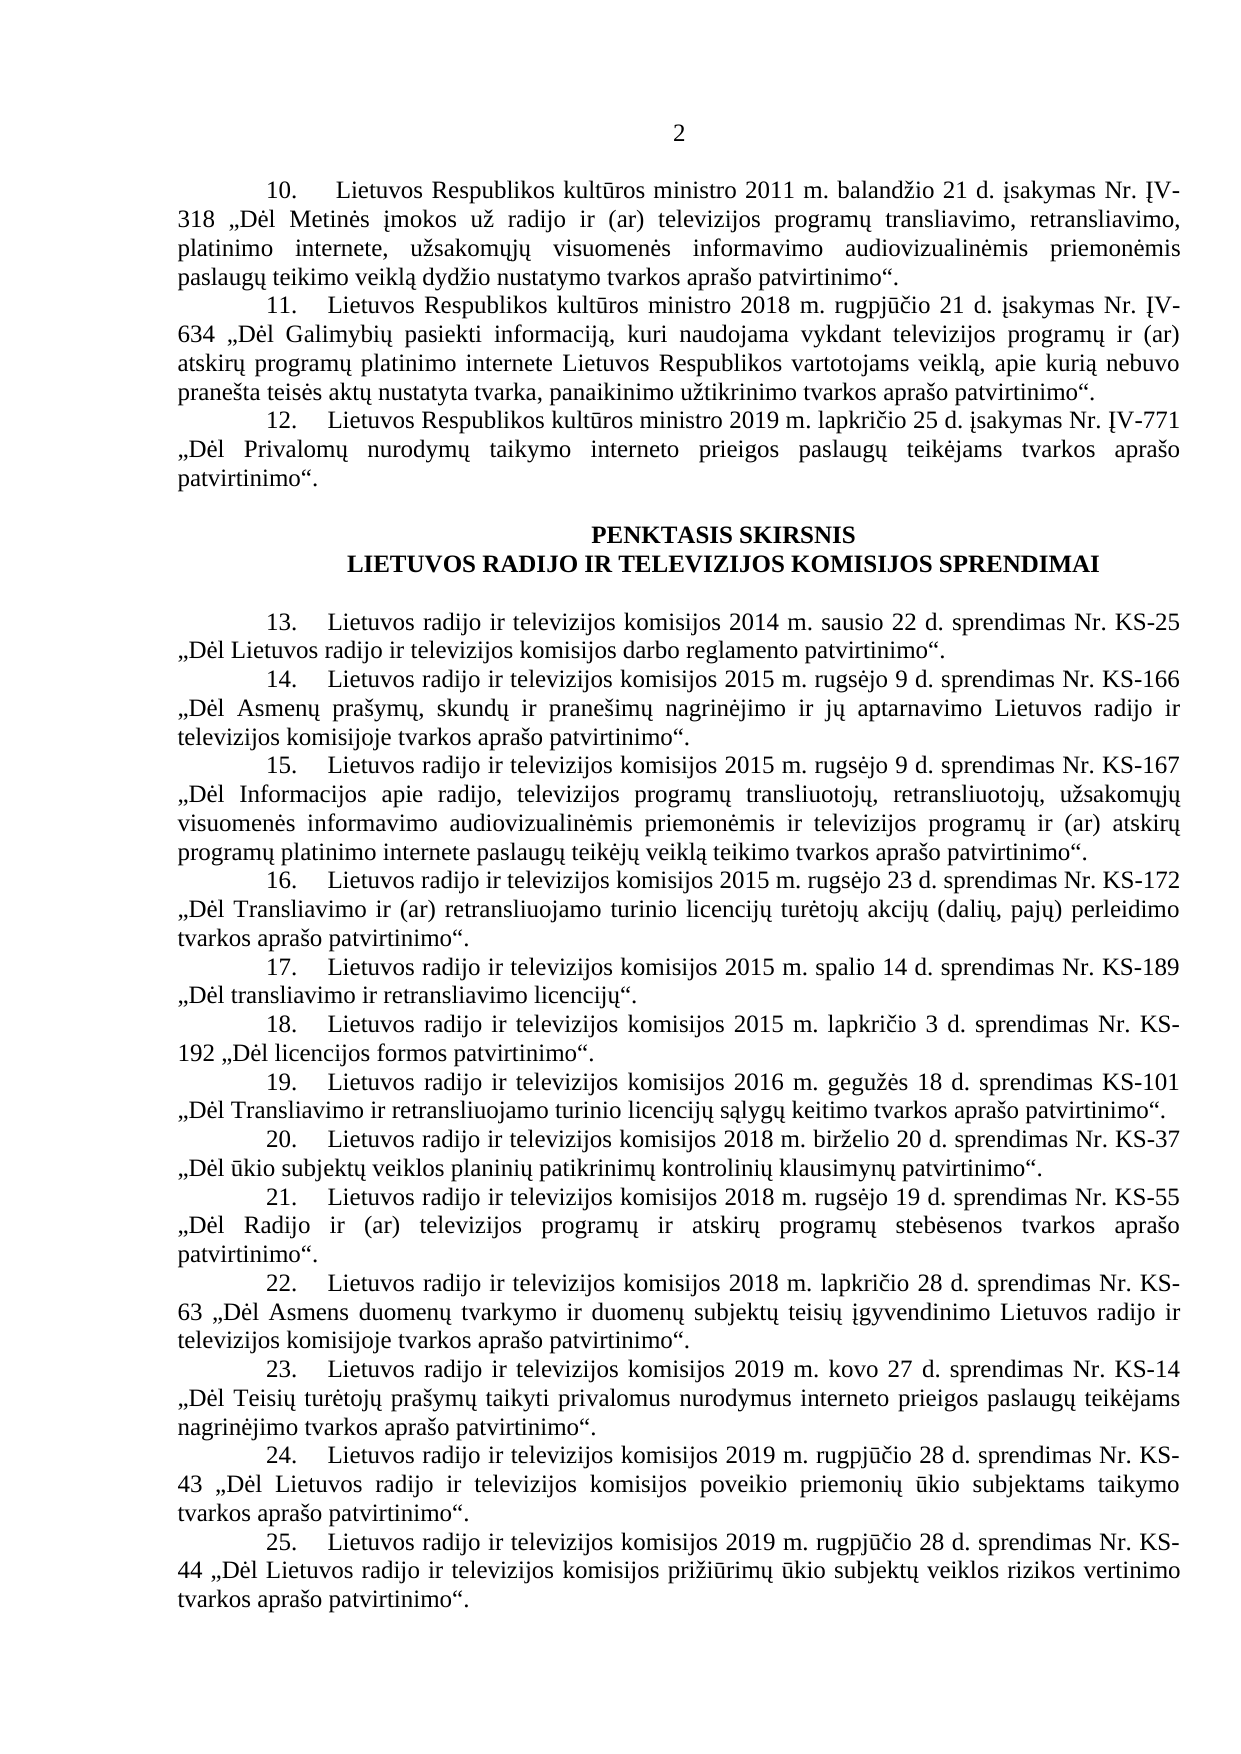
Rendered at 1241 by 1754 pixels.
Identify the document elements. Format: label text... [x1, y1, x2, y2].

text 10. Lietuvos Respublikos kultūros ministro 2011 m. balandžio 21 d. įsakymas Nr. ĮV-318 „Dėl Metinės įmokos už radijo ir (ar) televizijos programų transliavimo, retransliavimo, platinimo internete, užsakomųjų visuomenės informavimo audiovizualinėmis priemonėmis paslaugų teikimo veiklą dydžio nustatymo tvarkos aprašo patvirtinimo“. [177, 176, 1181, 291]
text 19. Lietuvos radijo ir televizijos komisijos 2016 m. gegužės 18 d. sprendimas KS-101 „Dėl Transliavimo ir retransliuojamo turinio licencijų sąlygų keitimo tvarkos aprašo patvirtinimo“. [177, 1067, 1181, 1124]
text 25. Lietuvos radijo ir televizijos komisijos 2019 m. rugpjūčio 28 d. sprendimas Nr. KS-44 „Dėl Lietuvos radijo ir televizijos komisijos prižiūrimų ūkio subjektų veiklos rizikos vertinimo tvarkos aprašo patvirtinimo“. [177, 1527, 1181, 1613]
text 16. Lietuvos radijo ir televizijos komisijos 2015 m. rugsėjo 23 d. sprendimas Nr. KS-172 „Dėl Transliavimo ir (ar) retransliuojamo turinio licencijų turėtojų akcijų (dalių, pajų) perleidimo tvarkos aprašo patvirtinimo“. [177, 866, 1181, 952]
text LIETUVOS RADIJO IR TELEVIZIJOS KOMISIJOS SPRENDIMAI [177, 549, 1181, 578]
text 14. Lietuvos radijo ir televizijos komisijos 2015 m. rugsėjo 9 d. sprendimas Nr. KS-166 „Dėl Asmenų prašymų, skundų ir pranešimų nagrinėjimo ir jų aptarnavimo Lietuvos radijo ir televizijos komisijoje tvarkos aprašo patvirtinimo“. [177, 664, 1181, 751]
text 20. Lietuvos radijo ir televizijos komisijos 2018 m. birželio 20 d. sprendimas Nr. KS-37 „Dėl ūkio subjektų veiklos planinių patikrinimų kontrolinių klausimynų patvirtinimo“. [177, 1124, 1181, 1182]
text 17. Lietuvos radijo ir televizijos komisijos 2015 m. spalio 14 d. sprendimas Nr. KS-189 „Dėl transliavimo ir retransliavimo licencijų“. [177, 952, 1181, 1009]
text 24. Lietuvos radijo ir televizijos komisijos 2019 m. rugpjūčio 28 d. sprendimas Nr. KS-43 „Dėl Lietuvos radijo ir televizijos komisijos poveikio priemonių ūkio subjektams taikymo tvarkos aprašo patvirtinimo“. [177, 1441, 1181, 1527]
text 13. Lietuvos radijo ir televizijos komisijos 2014 m. sausio 22 d. sprendimas Nr. KS-25 „Dėl Lietuvos radijo ir televizijos komisijos darbo reglamento patvirtinimo“. [177, 607, 1181, 664]
text PENKTASIS SKIRSNIS [177, 521, 1181, 549]
text 18. Lietuvos radijo ir televizijos komisijos 2015 m. lapkričio 3 d. sprendimas Nr. KS-192 „Dėl licencijos formos patvirtinimo“. [177, 1009, 1181, 1067]
text 15. Lietuvos radijo ir televizijos komisijos 2015 m. rugsėjo 9 d. sprendimas Nr. KS-167 „Dėl Informacijos apie radijo, televizijos programų transliuotojų, retransliuotojų, užsakomųjų visuomenės informavimo audiovizualinėmis priemonėmis ir televizijos programų ir (ar) atskirų programų platinimo internete paslaugų teikėjų veiklą teikimo tvarkos aprašo patvirtinimo“. [177, 751, 1181, 866]
text 11. Lietuvos Respublikos kultūros ministro 2018 m. rugpjūčio 21 d. įsakymas Nr. ĮV-634 „Dėl Galimybių pasiekti informaciją, kuri naudojama vykdant televizijos programų ir (ar) atskirų programų platinimo internete Lietuvos Respublikos vartotojams veiklą, apie kurią nebuvo pranešta teisės aktų nustatyta tvarka, panaikinimo užtikrinimo tvarkos aprašo patvirtinimo“. [177, 291, 1181, 406]
text 23. Lietuvos radijo ir televizijos komisijos 2019 m. kovo 27 d. sprendimas Nr. KS-14 „Dėl Teisių turėtojų prašymų taikyti privalomus nurodymus interneto prieigos paslaugų teikėjams nagrinėjimo tvarkos aprašo patvirtinimo“. [177, 1354, 1181, 1441]
text 12. Lietuvos Respublikos kultūros ministro 2019 m. lapkričio 25 d. įsakymas Nr. ĮV-771 „Dėl Privalomų nurodymų taikymo interneto prieigos paslaugų teikėjams tvarkos aprašo patvirtinimo“. [177, 406, 1181, 492]
text 22. Lietuvos radijo ir televizijos komisijos 2018 m. lapkričio 28 d. sprendimas Nr. KS-63 „Dėl Asmens duomenų tvarkymo ir duomenų subjektų teisių įgyvendinimo Lietuvos radijo ir televizijos komisijoje tvarkos aprašo patvirtinimo“. [177, 1268, 1181, 1354]
text 21. Lietuvos radijo ir televizijos komisijos 2018 m. rugsėjo 19 d. sprendimas Nr. KS-55 „Dėl Radijo ir (ar) televizijos programų ir atskirų programų stebėsenos tvarkos aprašo patvirtinimo“. [177, 1182, 1181, 1268]
